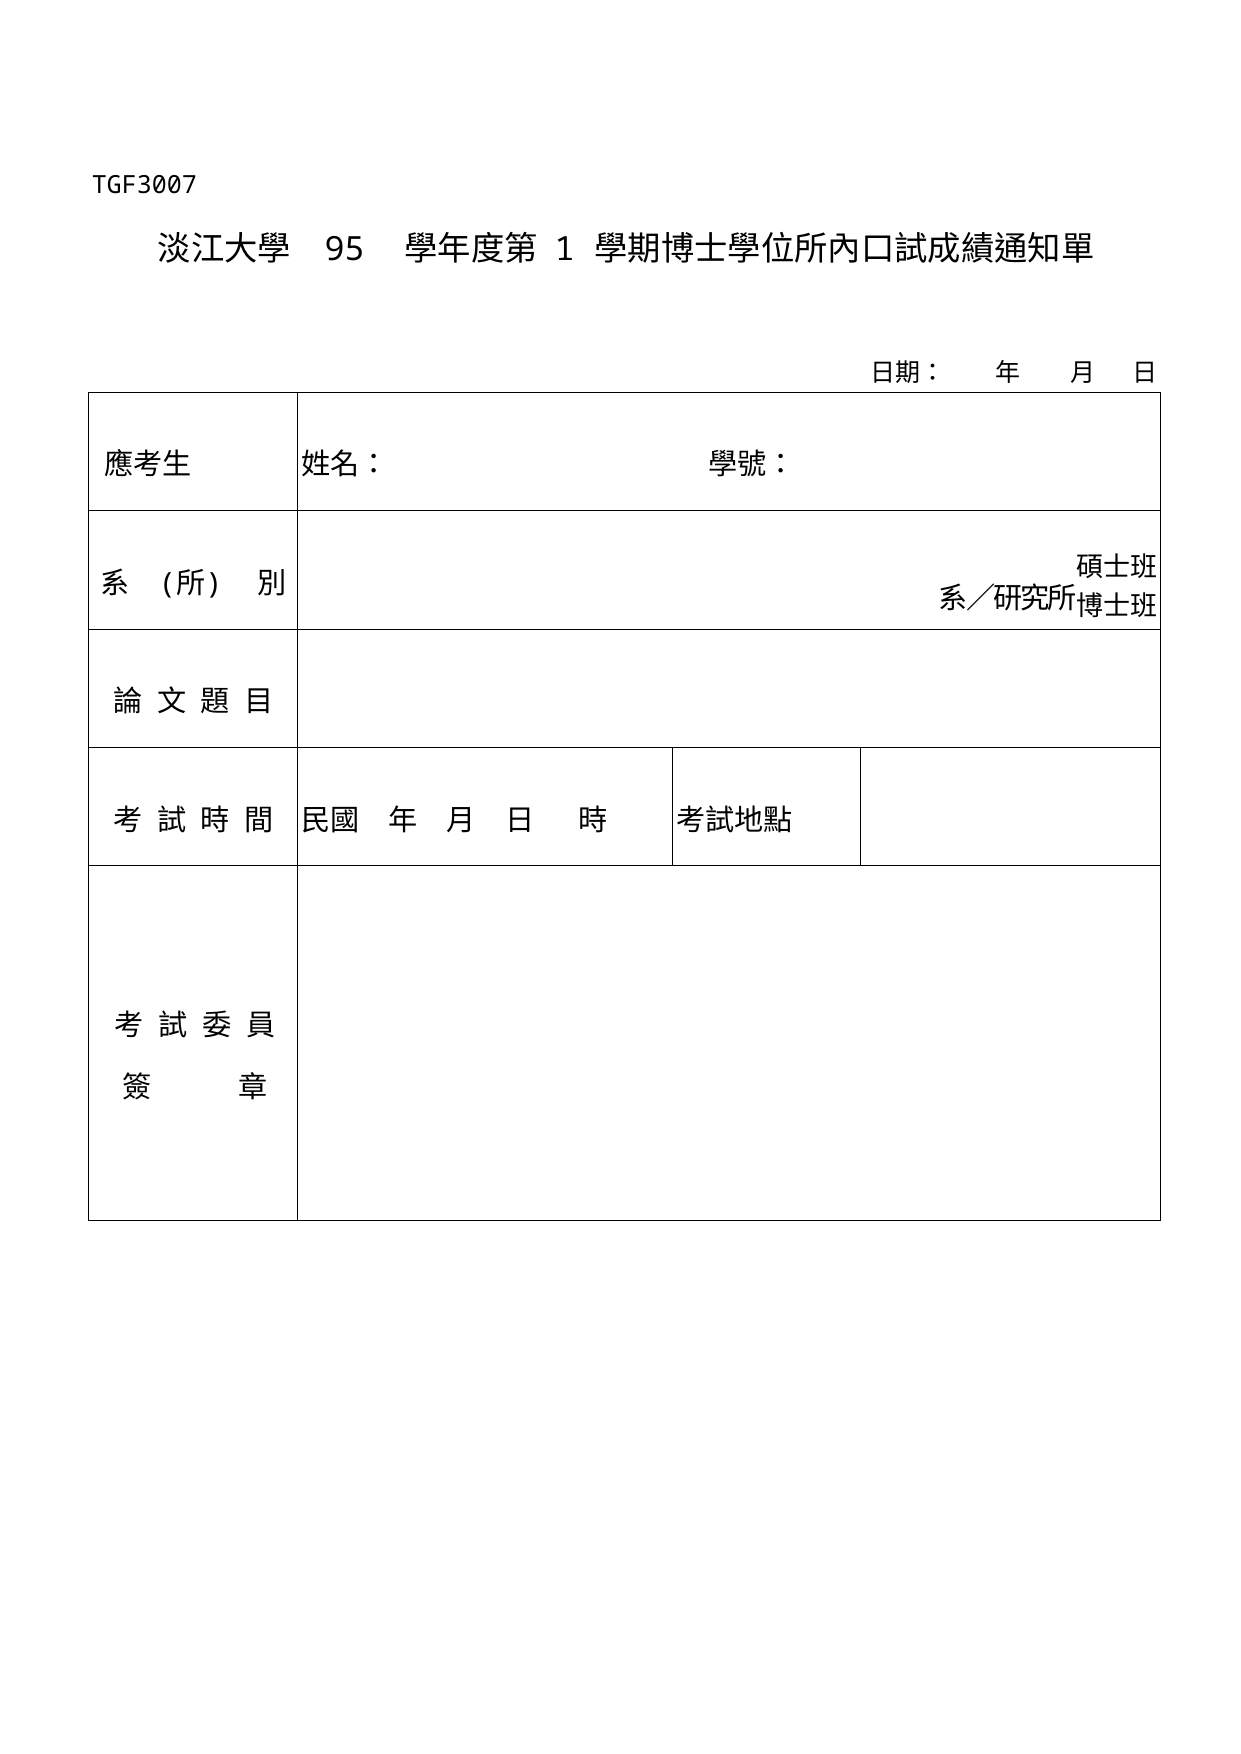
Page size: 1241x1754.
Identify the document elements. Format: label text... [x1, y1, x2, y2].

table_header TGF3007 淡江大學 95 學年度第 1 學期博士學位所內口試成績通知單 日期： 年 月 日 [89, 142, 1160, 392]
table_cell 考試地點 [673, 748, 860, 865]
table_cell 學號： [705, 393, 1160, 510]
table_cell 應考生 [89, 393, 297, 510]
table_cell 論 文 題 目 [89, 630, 297, 747]
table_cell [861, 748, 1160, 865]
table_cell 考 試 時 間 [89, 748, 297, 865]
table_cell [298, 866, 1160, 1220]
table_cell 考 試 委 員 簽 章 [89, 866, 297, 1220]
table_cell 民國 年 月 日 時 [298, 748, 672, 865]
table_cell 姓名： [298, 393, 705, 510]
table_cell 系／研究所碩士班博士班 [298, 511, 1160, 629]
table_cell [298, 630, 1160, 747]
table_cell 系 (所) 別 [89, 511, 297, 629]
